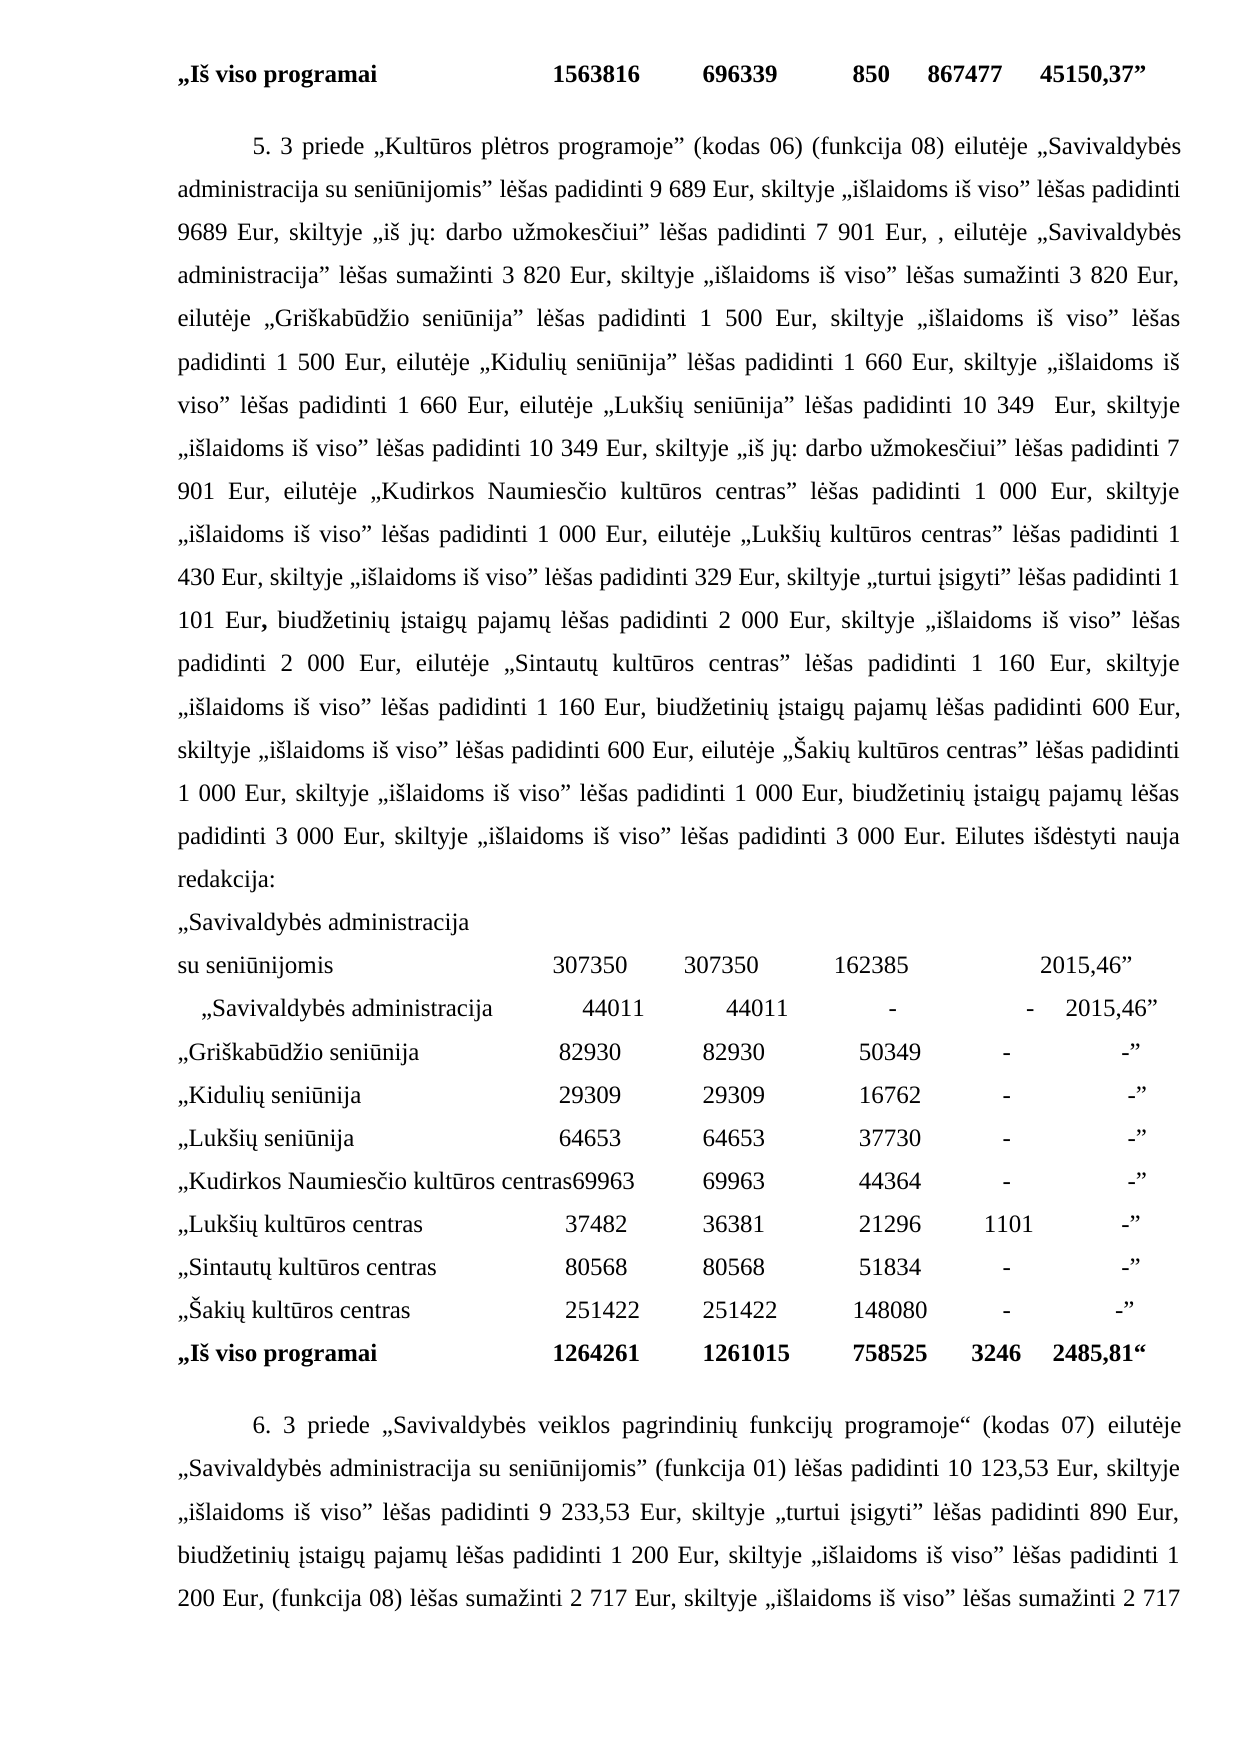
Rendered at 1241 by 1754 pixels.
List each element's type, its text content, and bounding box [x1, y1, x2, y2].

text „Griškabūdžio seniūnija 82930 82930 50349 - -” [177, 1037, 1181, 1065]
text „Iš viso programai 1264261 1261015 758525 3246 2485,81“ [177, 1338, 1181, 1367]
text „Iš viso programai 1563816 696339 850 867477 45150,37” [177, 59, 1181, 88]
text „Sintautų kultūros centras 80568 80568 51834 - -” [177, 1252, 1181, 1281]
text „Lukšių kultūros centras 37482 36381 21296 1101 -” [177, 1209, 1181, 1238]
text „Kudirkos Naumiesčio kultūros centras69963 69963 44364 - -” [177, 1166, 1181, 1195]
text „Savivaldybės administracija [177, 907, 1181, 936]
text „Lukšių seniūnija 64653 64653 37730 - -” [177, 1123, 1181, 1152]
text „Kidulių seniūnija 29309 29309 16762 - -” [177, 1080, 1181, 1108]
text „Šakių kultūros centras 251422 251422 148080 - -” [177, 1295, 1181, 1324]
text „Savivaldybės administracija 44011 44011 - - 2015,46” [177, 993, 1181, 1022]
text 6. 3 priede „Savivaldybės veiklos pagrindinių funkcijų programoje“ (kodas 07) eilutėje „Savivaldybės administracija su seniūnijomis” (funkcija 01) lėšas padidinti 10 123,53 Eur, skiltyje „išlaidoms iš viso” lėšas padidinti 9 233,53 Eur, skiltyje „turtui įsigyti” lėšas padidinti 890 Eur, biudžetinių įstaigų pajamų lėšas padidinti 1 200 Eur, skiltyje „išlaidoms iš viso” lėšas padidinti 1 200 Eur, (funkcija 08) lėšas sumažinti 2 717 Eur, skiltyje „išlaidoms iš viso” lėšas sumažinti 2 717 [177, 1410, 1181, 1612]
text 5. 3 priede „Kultūros plėtros programoje” (kodas 06) (funkcija 08) eilutėje „Savivaldybės administracija su seniūnijomis” lėšas padidinti 9 689 Eur, skiltyje „išlaidoms iš viso” lėšas padidinti 9689 Eur, skiltyje „iš jų: darbo užmokesčiui” lėšas padidinti 7 901 Eur, , eilutėje „Savivaldybės administracija” lėšas sumažinti 3 820 Eur, skiltyje „išlaidoms iš viso” lėšas sumažinti 3 820 Eur, eilutėje „Griškabūdžio seniūnija” lėšas padidinti 1 500 Eur, skiltyje „išlaidoms iš viso” lėšas padidinti 1 500 Eur, eilutėje „Kidulių seniūnija” lėšas padidinti 1 660 Eur, skiltyje „išlaidoms iš viso” lėšas padidinti 1 660 Eur, eilutėje „Lukšių seniūnija” lėšas padidinti 10 349 Eur, skiltyje „išlaidoms iš viso” lėšas padidinti 10 349 Eur, skiltyje „iš jų: darbo užmokesčiui” lėšas padidinti 7 901 Eur, eilutėje „Kudirkos Naumiesčio kultūros centras” lėšas padidinti 1 000 Eur, skiltyje „išlaidoms iš viso” lėšas padidinti 1 000 Eur, eilutėje „Lukšių kultūros centras” lėšas padidinti 1 430 Eur, skiltyje „išlaidoms iš viso” lėšas padidinti 329 Eur, skiltyje „turtui įsigyti” lėšas padidinti 1 101 Eur, biudžetinių įstaigų pajamų lėšas padidinti 2 000 Eur, skiltyje „išlaidoms iš viso” lėšas padidinti 2 000 Eur, eilutėje „Sintautų kultūros centras” lėšas padidinti 1 160 Eur, skiltyje „išlaidoms iš viso” lėšas padidinti 1 160 Eur, biudžetinių įstaigų pajamų lėšas padidinti 600 Eur, skiltyje „išlaidoms iš viso” lėšas padidinti 600 Eur, eilutėje „Šakių kultūros centras” lėšas padidinti 1 000 Eur, skiltyje „išlaidoms iš viso” lėšas padidinti 1 000 Eur, biudžetinių įstaigų pajamų lėšas padidinti 3 000 Eur, skiltyje „išlaidoms iš viso” lėšas padidinti 3 000 Eur. Eilutes išdėstyti nauja redakcija: [177, 131, 1181, 893]
text su seniūnijomis 307350 307350 162385 2015,46” [177, 950, 1181, 979]
